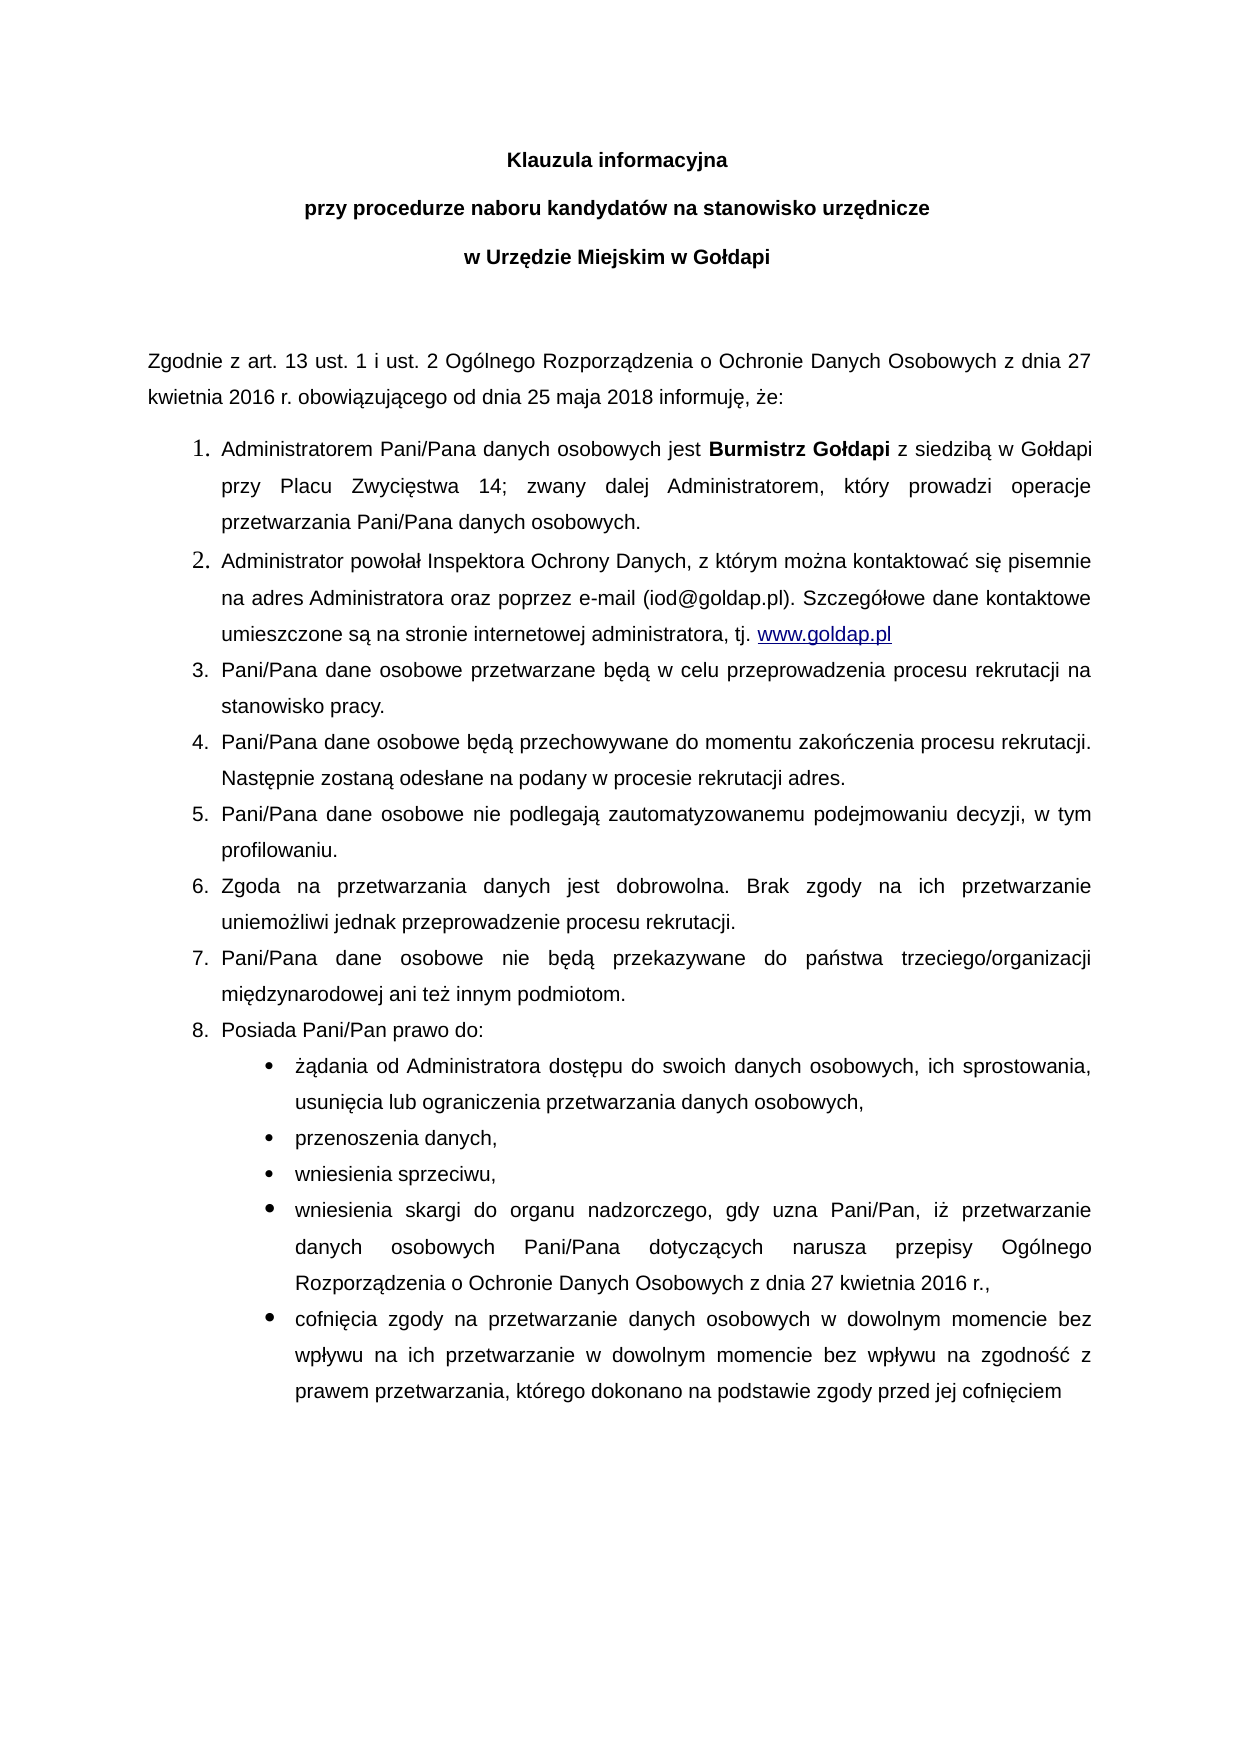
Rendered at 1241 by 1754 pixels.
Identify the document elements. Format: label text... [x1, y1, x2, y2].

list cofnięcia zgody na przetwarzanie danych osobowych w dowolnym momencie bez wpływu na ich przetwarzanie w dowolnym momencie bez wpływu na zgodność z prawem przetwarzania, którego dokonano na podstawie zgody przed jej cofnięciem [265, 1306, 1093, 1403]
list żądania od Administratora dostępu do swoich danych osobowych, ich sprostowania, usunięcia lub ograniczenia przetwarzania danych osobowych, [265, 1053, 1093, 1113]
list Posiada Pani/Pan prawo do: [192, 1017, 1093, 1041]
list Pani/Pana dane osobowe będą przechowywane do momentu zakończenia procesu rekrutacji. Następnie zostaną odesłane na podany w procesie rekrutacji adres. [192, 730, 1093, 790]
text w Urzędzie Miejskim w Gołdapi [148, 244, 1093, 268]
list Pani/Pana dane osobowe przetwarzane będą w celu przeprowadzenia procesu rekrutacji na stanowisko pracy. [192, 658, 1093, 718]
text przy procedurze naboru kandydatów na stanowisko urzędnicze [148, 196, 1093, 220]
text Klauzula informacyjna [148, 148, 1093, 172]
list Administrator powołał Inspektora Ochrony Danych, z którym można kontaktować się pisemnie na adres Administratora oraz poprzez e-mail (iod@goldap.pl). Szczegółowe dane kontaktowe umieszczone są na stronie internetowej administratora, tj. www.goldap.pl [192, 546, 1093, 646]
text Zgodnie z art. 13 ust. 1 i ust. 2 Ogólnego Rozporządzenia o Ochronie Danych Osobowych z dnia 27 kwietnia 2016 r. obowiązującego od dnia 25 maja 2018 informuję, że: [148, 348, 1093, 408]
list Pani/Pana dane osobowe nie podlegają zautomatyzowanemu podejmowaniu decyzji, w tym profilowaniu. [192, 802, 1093, 862]
list Zgoda na przetwarzania danych jest dobrowolna. Brak zgody na ich przetwarzanie uniemożliwi jednak przeprowadzenie procesu rekrutacji. [192, 874, 1093, 934]
list wniesienia skargi do organu nadzorczego, gdy uzna Pani/Pan, iż przetwarzanie danych osobowych Pani/Pana dotyczących narusza przepisy Ogólnego Rozporządzenia o Ochronie Danych Osobowych z dnia 27 kwietnia 2016 r., [265, 1197, 1093, 1294]
list przenoszenia danych, [265, 1125, 1093, 1149]
list wniesienia sprzeciwu, [265, 1161, 1093, 1186]
list Pani/Pana dane osobowe nie będą przekazywane do państwa trzeciego/organizacji międzynarodowej ani też innym podmiotom. [192, 946, 1093, 1006]
list Administratorem Pani/Pana danych osobowych jest Burmistrz Gołdapi z siedzibą w Gołdapi przy Placu Zwycięstwa 14; zwany dalej Administratorem, który prowadzi operacje przetwarzania Pani/Pana danych osobowych. [192, 433, 1093, 533]
